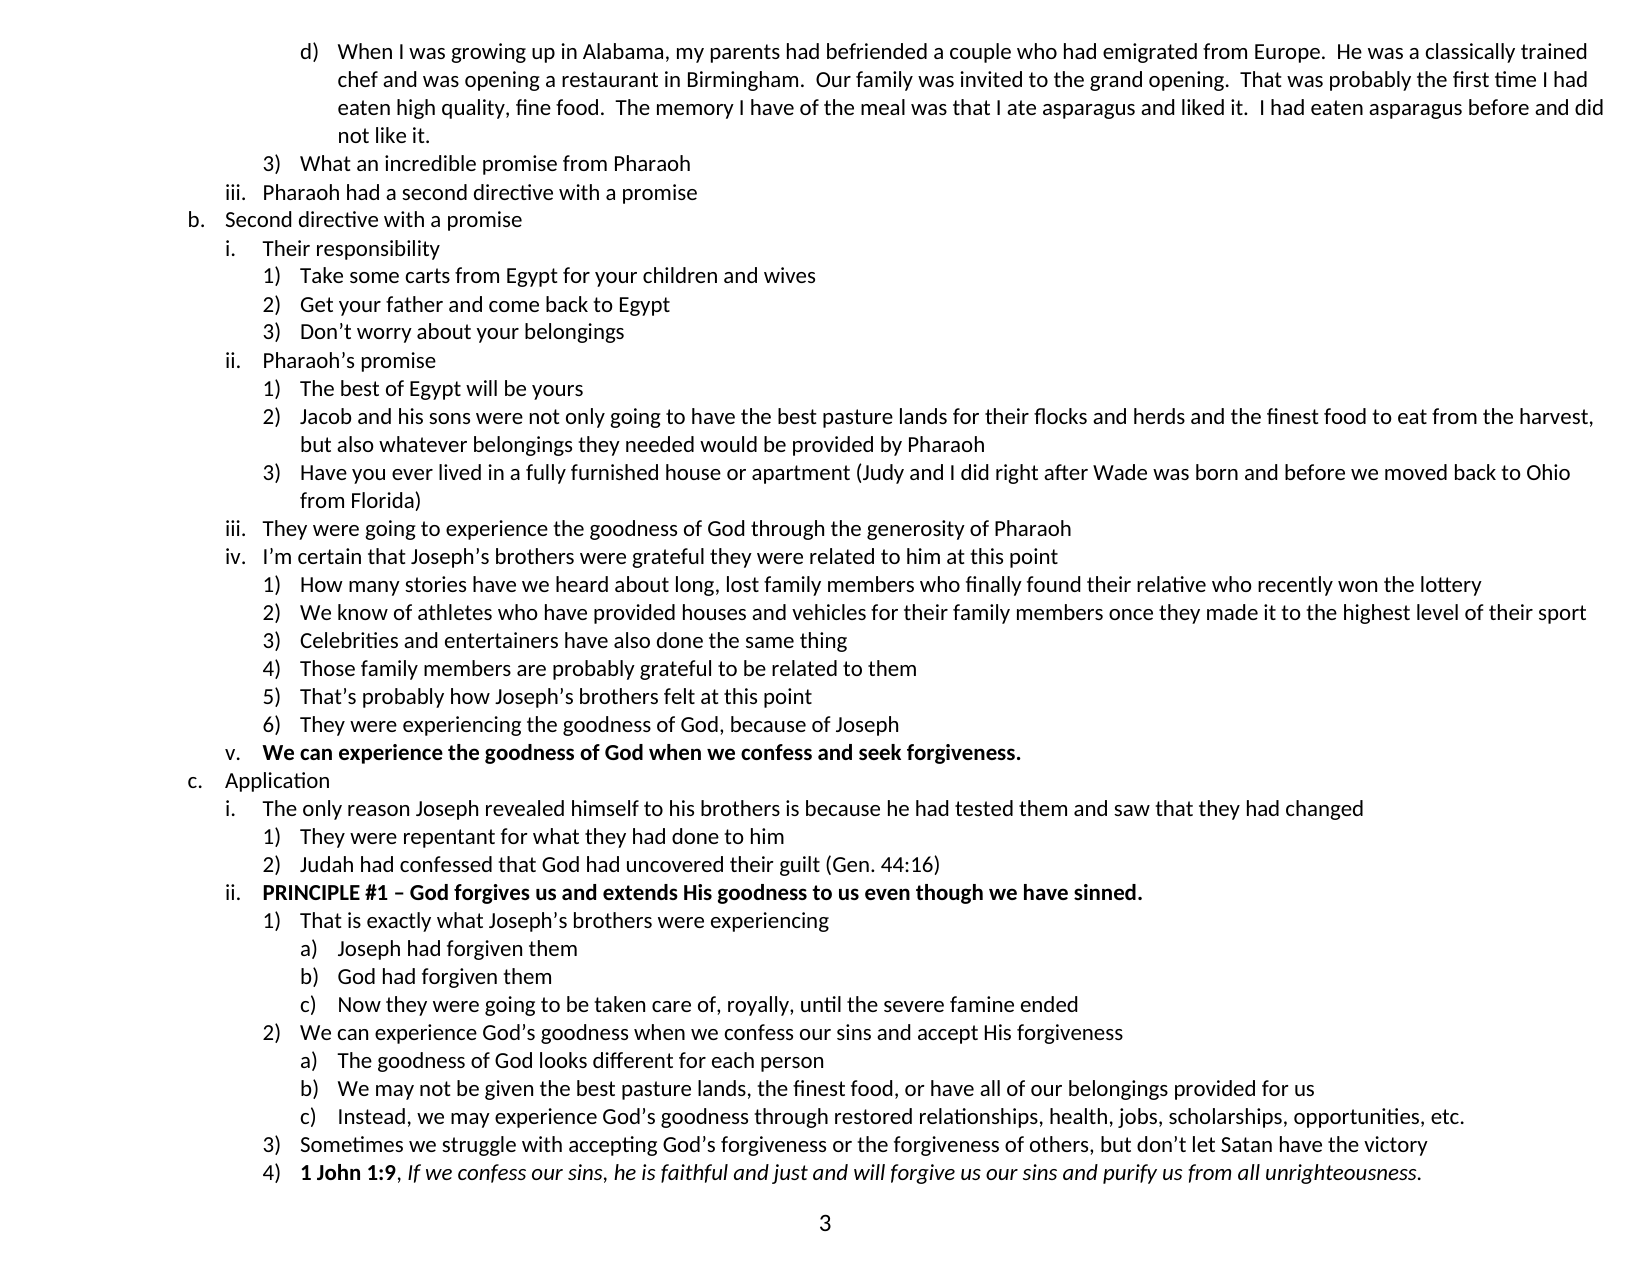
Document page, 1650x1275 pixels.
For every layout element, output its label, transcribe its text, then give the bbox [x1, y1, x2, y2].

list They were repentant for what they had done to him [262, 822, 1612, 850]
list Their responsibility [225, 234, 1612, 262]
list Application [187, 766, 1612, 794]
list Pharaoh had a second directive with a promise [225, 178, 1612, 206]
list How many stories have we heard about long, lost family members who finally found their relative who recently won the lottery [262, 570, 1612, 598]
list PRINCIPLE #1 – God forgives us and extends His goodness to us even though we have sinned. [225, 878, 1612, 906]
list They were experiencing the goodness of God, because of Joseph [262, 710, 1612, 738]
list We can experience the goodness of God when we confess and seek forgiveness. [225, 738, 1612, 766]
list Joseph had forgiven them [300, 934, 1612, 962]
list We know of athletes who have provided houses and vehicles for their family members once they made it to the highest level of their sport [262, 598, 1612, 626]
list They were going to experience the goodness of God through the generosity of Pharaoh [225, 514, 1612, 542]
list That’s probably how Joseph’s brothers felt at this point [262, 682, 1612, 710]
list Get your father and come back to Egypt [262, 290, 1612, 318]
list What an incredible promise from Pharaoh [262, 149, 1612, 178]
list Now they were going to be taken care of, royally, until the severe famine ended [300, 990, 1612, 1018]
list Celebrities and entertainers have also done the same thing [262, 626, 1612, 654]
list Second directive with a promise [187, 206, 1612, 234]
list Pharaoh’s promise [225, 346, 1612, 374]
list That is exactly what Joseph’s brothers were experiencing [262, 906, 1612, 934]
list Sometimes we struggle with accepting God’s forgiveness or the forgiveness of others, but don’t let Satan have the victory [262, 1130, 1612, 1158]
list I’m certain that Joseph’s brothers were grateful they were related to him at this point [225, 542, 1612, 570]
list God had forgiven them [300, 962, 1612, 990]
list The best of Egypt will be yours [262, 374, 1612, 402]
list The goodness of God looks different for each person [300, 1046, 1612, 1074]
list 1 John 1:9, If we confess our sins, he is faithful and just and will forgive us our sins and purify us from all unrighteousness. [262, 1158, 1612, 1186]
list Have you ever lived in a fully furnished house or apartment (Judy and I did right after Wade was born and before we moved back to Ohio from Florida) [262, 458, 1612, 514]
list We may not be given the best pasture lands, the finest food, or have all of our belongings provided for us [300, 1074, 1612, 1102]
list Those family members are probably grateful to be related to them [262, 654, 1612, 682]
list Instead, we may experience God’s goodness through restored relationships, health, jobs, scholarships, opportunities, etc. [300, 1102, 1612, 1130]
list When I was growing up in Alabama, my parents had befriended a couple who had emigrated from Europe. He was a classically trained chef and was opening a restaurant in Birmingham. Our family was invited to the grand opening. That was probably the first time I had eaten high quality, fine food. The memory I have of the meal was that I ate asparagus and liked it. I had eaten asparagus before and did not like it. [300, 37, 1612, 149]
list The only reason Joseph revealed himself to his brothers is because he had tested them and saw that they had changed [225, 794, 1612, 822]
list Judah had confessed that God had uncovered their guilt (Gen. 44:16) [262, 850, 1612, 878]
list We can experience God’s goodness when we confess our sins and accept His forgiveness [262, 1018, 1612, 1046]
list Don’t worry about your belongings [262, 318, 1612, 346]
list Take some carts from Egypt for your children and wives [262, 262, 1612, 290]
list Jacob and his sons were not only going to have the best pasture lands for their flocks and herds and the finest food to eat from the harvest, but also whatever belongings they needed would be provided by Pharaoh [262, 402, 1612, 458]
